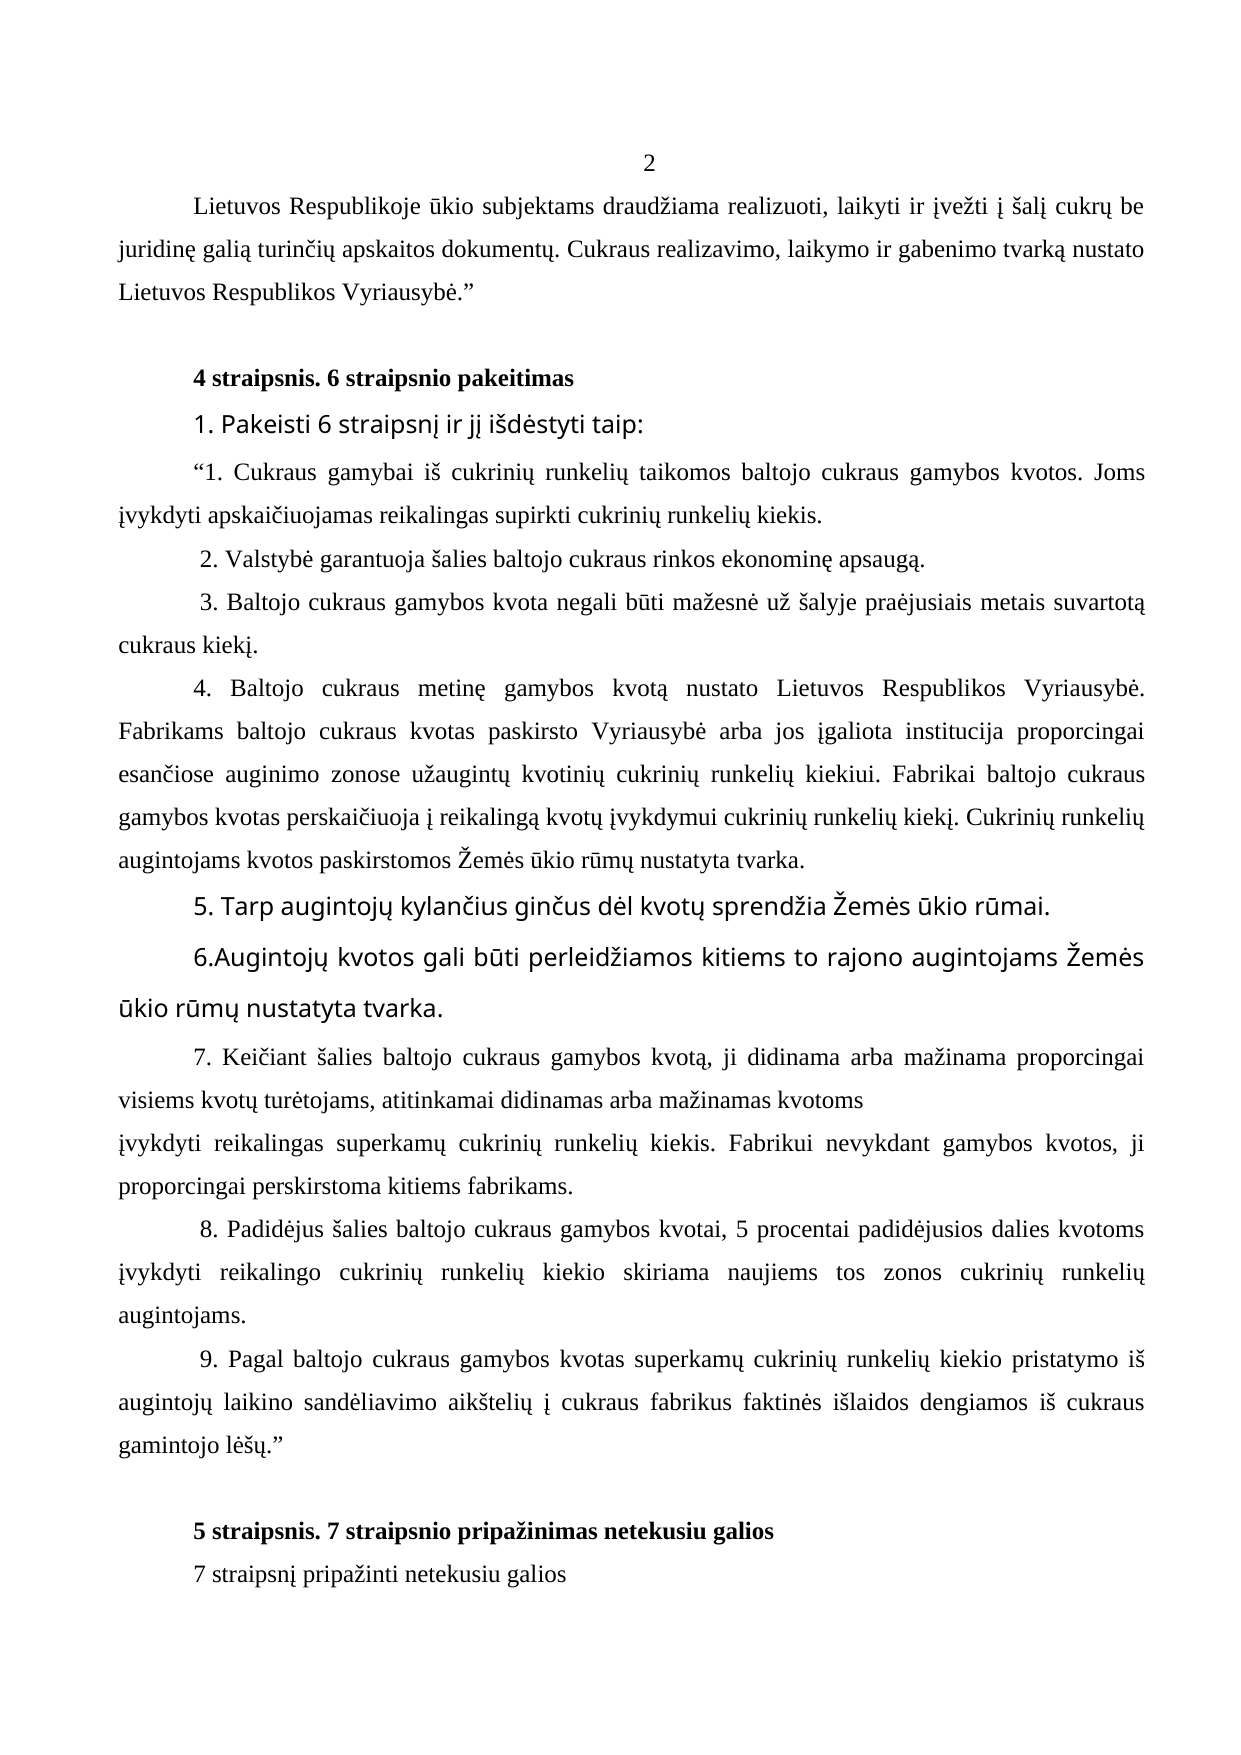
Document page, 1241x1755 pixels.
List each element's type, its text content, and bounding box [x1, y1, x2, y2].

text 2. Valstybė garantuoja šalies baltojo cukraus rinkos ekonominę apsaugą. [118, 544, 1146, 572]
text 7 straipsnį pripažinti netekusiu galios [118, 1559, 1146, 1588]
text 8. Padidėjus šalies baltojo cukraus gamybos kvotai, 5 procentai padidėjusios dalies kvotoms įvykdyti reikalingo cukrinių runkelių kiekio skiriama naujiems tos zonos cukrinių runkelių augintojams. [118, 1214, 1146, 1329]
text 4. Baltojo cukraus metinę gamybos kvotą nustato Lietuvos Respublikos Vyriausybė. Fabrikams baltojo cukraus kvotas paskirsto Vyriausybė arba jos įgaliota institucija proporcingai esančiose auginimo zonose užaugintų kvotinių cukrinių runkelių kiekiui. Fabrikai baltojo cukraus gamybos kvotas perskaičiuoja į reikalingą kvotų įvykdymui cukrinių runkelių kiekį. Cukrinių runkelių augintojams kvotos paskirstomos Žemės ūkio rūmų nustatyta tvarka. [118, 673, 1146, 874]
text 7. Keičiant šalies baltojo cukraus gamybos kvotą, ji didinama arba mažinama proporcingai visiems kvotų turėtojams, atitinkamai didinamas arba mažinamas kvotoms [118, 1042, 1146, 1114]
text 4 straipsnis. 6 straipsnio pakeitimas [118, 363, 1146, 392]
text įvykdyti reikalingas superkamų cukrinių runkelių kiekis. Fabrikui nevykdant gamybos kvotos, ji proporcingai perskirstoma kitiems fabrikams. [118, 1128, 1146, 1200]
text 5 straipsnis. 7 straipsnio pripažinimas netekusiu galios [118, 1516, 1146, 1545]
text 2 [118, 148, 1146, 176]
text 9. Pagal baltojo cukraus gamybos kvotas superkamų cukrinių runkelių kiekio pristatymo iš augintojų laikino sandėliavimo aikštelių į cukraus fabrikus faktinės išlaidos dengiamos iš cukraus gamintojo lėšų.” [118, 1344, 1146, 1459]
text 6.Augintojų kvotos gali būti perleidžiamos kitiems to rajono augintojams Žemės ūkio rūmų nustatyta tvarka. [118, 940, 1146, 1025]
text 1. Pakeisti 6 straipsnį ir jį išdėstyti taip: [118, 406, 1146, 441]
text Lietuvos Respublikoje ūkio subjektams draudžiama realizuoti, laikyti ir įvežti į šalį cukrų be juridinę galią turinčių apskaitos dokumentų. Cukraus realizavimo, laikymo ir gabenimo tvarką nustato Lietuvos Respublikos Vyriausybė.” [118, 191, 1146, 306]
text 5. Tarp augintojų kylančius ginčus dėl kvotų sprendžia Žemės ūkio rūmai. [118, 889, 1146, 923]
text “1. Cukraus gamybai iš cukrinių runkelių taikomos baltojo cukraus gamybos kvotos. Joms įvykdyti apskaičiuojamas reikalingas supirkti cukrinių runkelių kiekis. [118, 457, 1146, 529]
text 3. Baltojo cukraus gamybos kvota negali būti mažesnė už šalyje praėjusiais metais suvartotą cukraus kiekį. [118, 587, 1146, 659]
